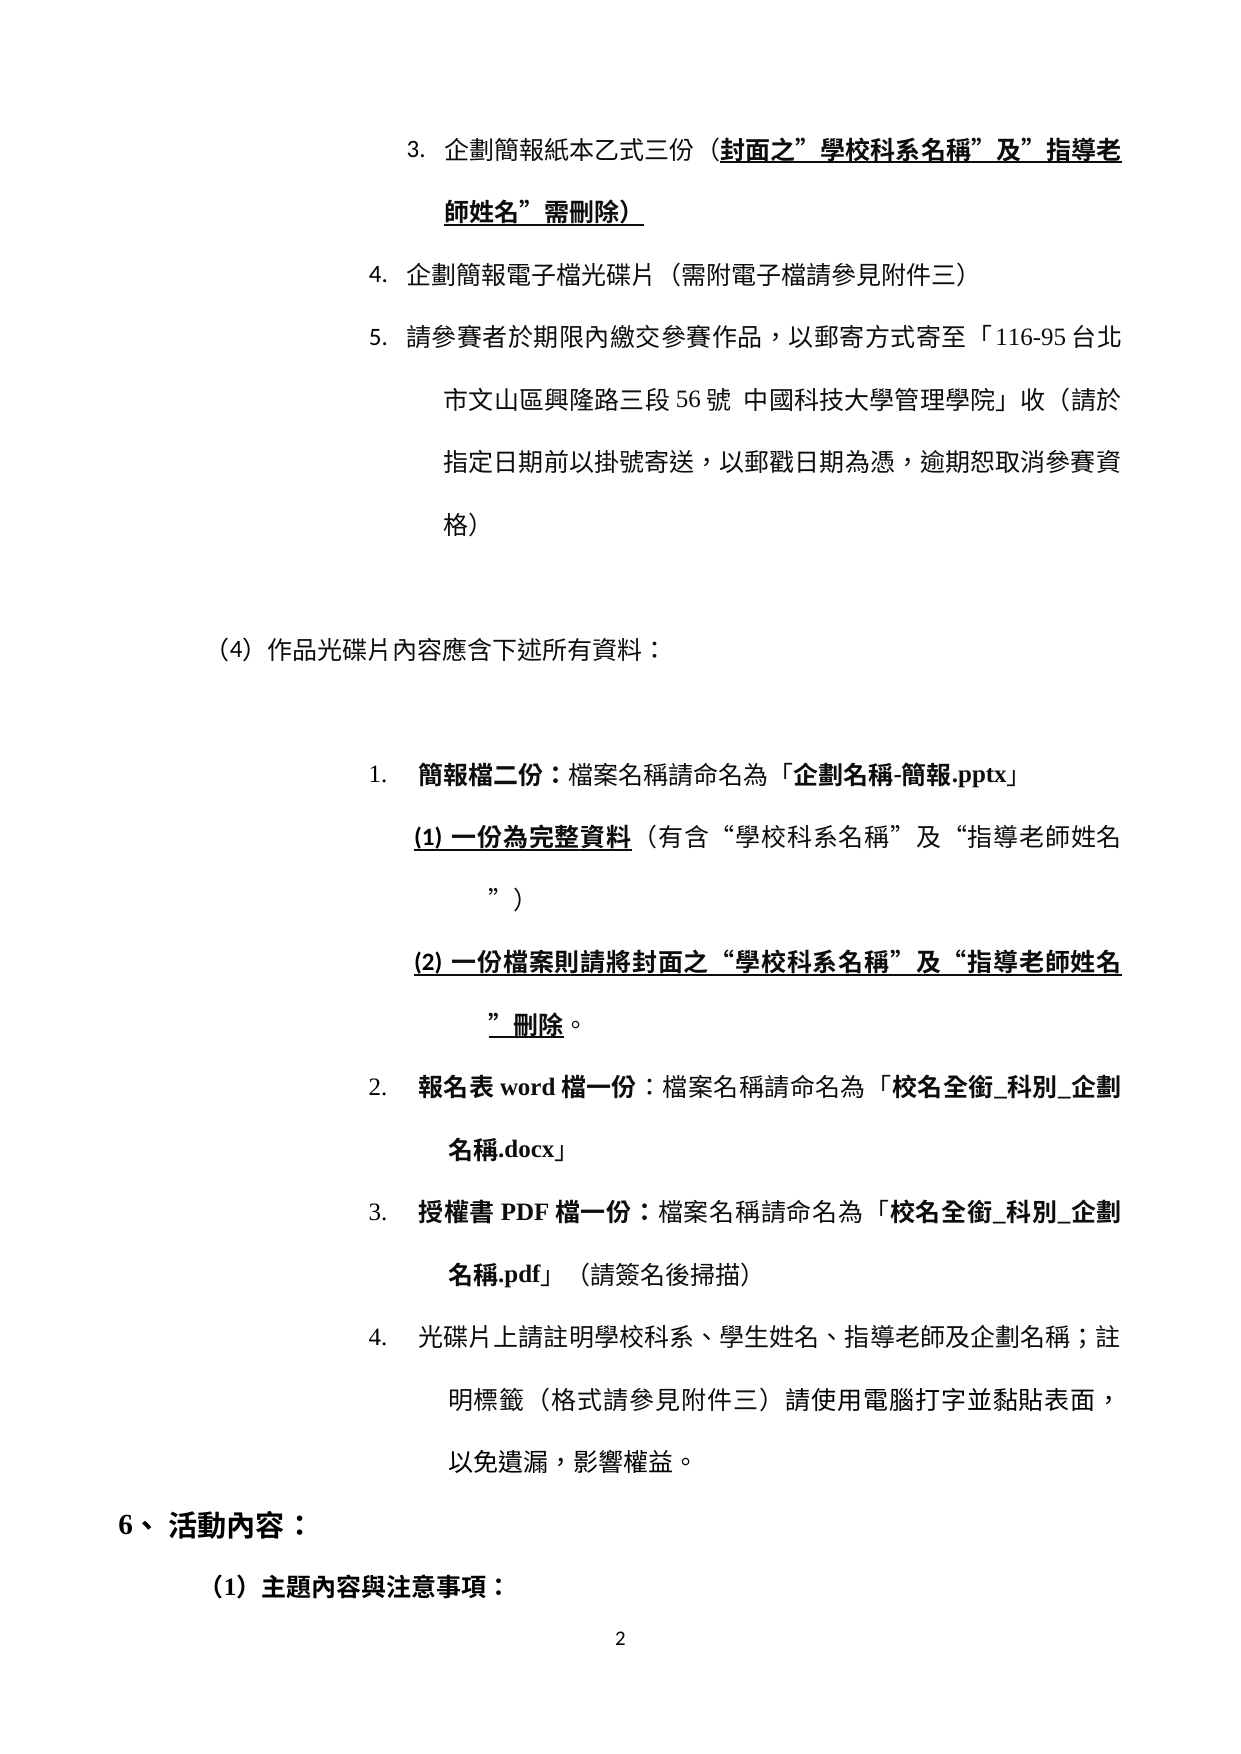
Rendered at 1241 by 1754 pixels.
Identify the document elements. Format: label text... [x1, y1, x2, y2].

list ”刪除。 [414, 976, 1122, 1044]
list 企劃簡報紙本乙式三份（封面之”學校科系名稱”及”指導老師姓名”需刪除） [406, 107, 1122, 232]
list 報名表word檔一份：檔案名稱請命名為「校名全銜_科別_企劃名稱.docx」 [368, 1044, 1122, 1169]
list 一份檔案則請將封面之“學校科系名稱”及“指導老師姓名 [414, 919, 1122, 974]
list 活動內容： [118, 1482, 1122, 1544]
list 請參賽者於期限內繳交參賽作品，以郵寄方式寄至「116-95台北市文山區興隆路三段56號 中國科技大學管理學院」收（請於指定日期前以掛號寄送，以郵戳日期為憑，逾期恕取消參賽資格） [369, 294, 1122, 544]
list 作品光碟片內容應含下述所有資料： [204, 607, 1122, 669]
list 簡報檔二份：檔案名稱請命名為「企劃名稱-簡報.pptx」 [368, 732, 1122, 794]
list 授權書PDF檔一份：檔案名稱請命名為「校名全銜_科別_企劃名稱.pdf」（請簽名後掃描） [368, 1169, 1122, 1294]
list 企劃簡報電子檔光碟片（需附電子檔請參見附件三） [369, 232, 1122, 294]
list 光碟片上請註明學校科系、學生姓名、指導老師及企劃名稱；註明標籤（格式請參見附件三）請使用電腦打字並黏貼表面，以免遺漏，影響權益。 [368, 1294, 1122, 1482]
list 一份為完整資料（有含“學校科系名稱”及“指導老師姓名”） [414, 794, 1122, 919]
list 主題內容與注意事項： [198, 1544, 1122, 1607]
